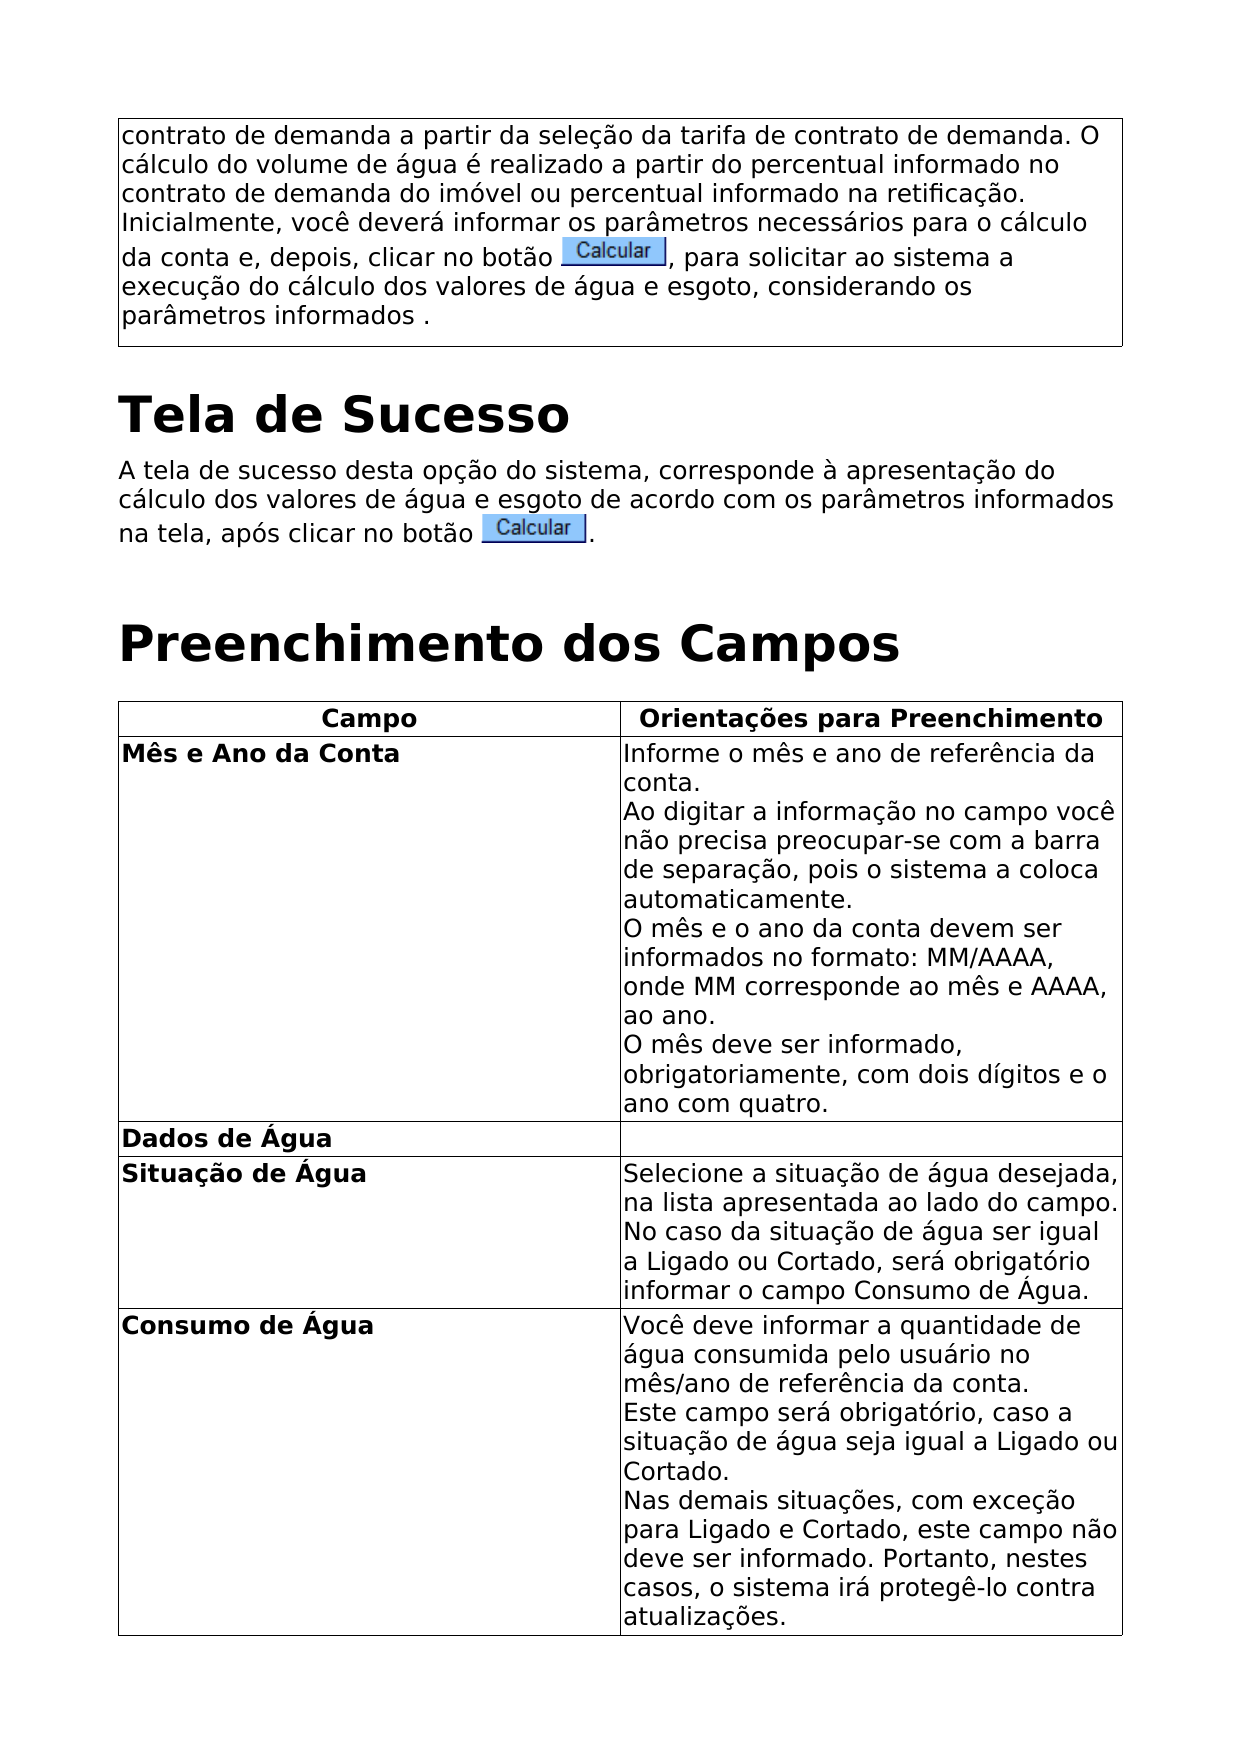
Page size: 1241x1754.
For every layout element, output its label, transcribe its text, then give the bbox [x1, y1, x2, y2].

table_cell Consumo de Água [119, 1309, 620, 1635]
table_cell Selecione a situação de água desejada, na lista apresentada ao lado do campo. No caso da situação de água ser igual a Ligado ou Cortado, será obrigatório informar o campo Consumo de Água. [621, 1157, 1122, 1308]
table_cell Situação de Água [119, 1157, 620, 1308]
table_header contrato de demanda a partir da seleção da tarifa de contrato de demanda. O cálculo do volume de água é realizado a partir do percentual informado no contrato de demanda do imóvel ou percentual informado na retificação. Inicialmente, você deverá informar os parâmetros necessários para o cálculo da conta e, depois, clicar no botão , para solicitar ao sistema a execução do cálculo dos valores de água e esgoto, considerando os parâmetros informados . [119, 119, 1122, 346]
table_cell [621, 1122, 1122, 1156]
table_cell Informe o mês e ano de referência da conta. Ao digitar a informação no campo você não precisa preocupar-se com a barra de separação, pois o sistema a coloca automaticamente. O mês e o ano da conta devem ser informados no formato: MM/AAAA, onde MM corresponde ao mês e AAAA, ao ano. O mês deve ser informado, obrigatoriamente, com dois dígitos e o ano com quatro. [621, 737, 1122, 1121]
table_cell Você deve informar a quantidade de água consumida pelo usuário no mês/ano de referência da conta. Este campo será obrigatório, caso a situação de água seja igual a Ligado ou Cortado. Nas demais situações, com exceção para Ligado e Cortado, este campo não deve ser informado. Portanto, nestes casos, o sistema irá protegê-lo contra atualizações. [621, 1309, 1122, 1635]
picture [481, 514, 588, 543]
table_header Orientações para Preenchimento [621, 702, 1122, 736]
text A tela de sucesso desta opção do sistema, corresponde à apresentação do cálculo dos valores de água e esgoto de acordo com os parâmetros informados na tela, após clicar no botão . [118, 456, 1122, 578]
table_header Campo [119, 702, 620, 736]
subtitle Tela de Sucesso [118, 386, 1122, 444]
table_cell Mês e Ano da Conta [119, 737, 620, 1121]
table_cell Dados de Água [119, 1122, 620, 1156]
picture [561, 237, 668, 266]
subtitle Preenchimento dos Campos [118, 615, 1122, 673]
